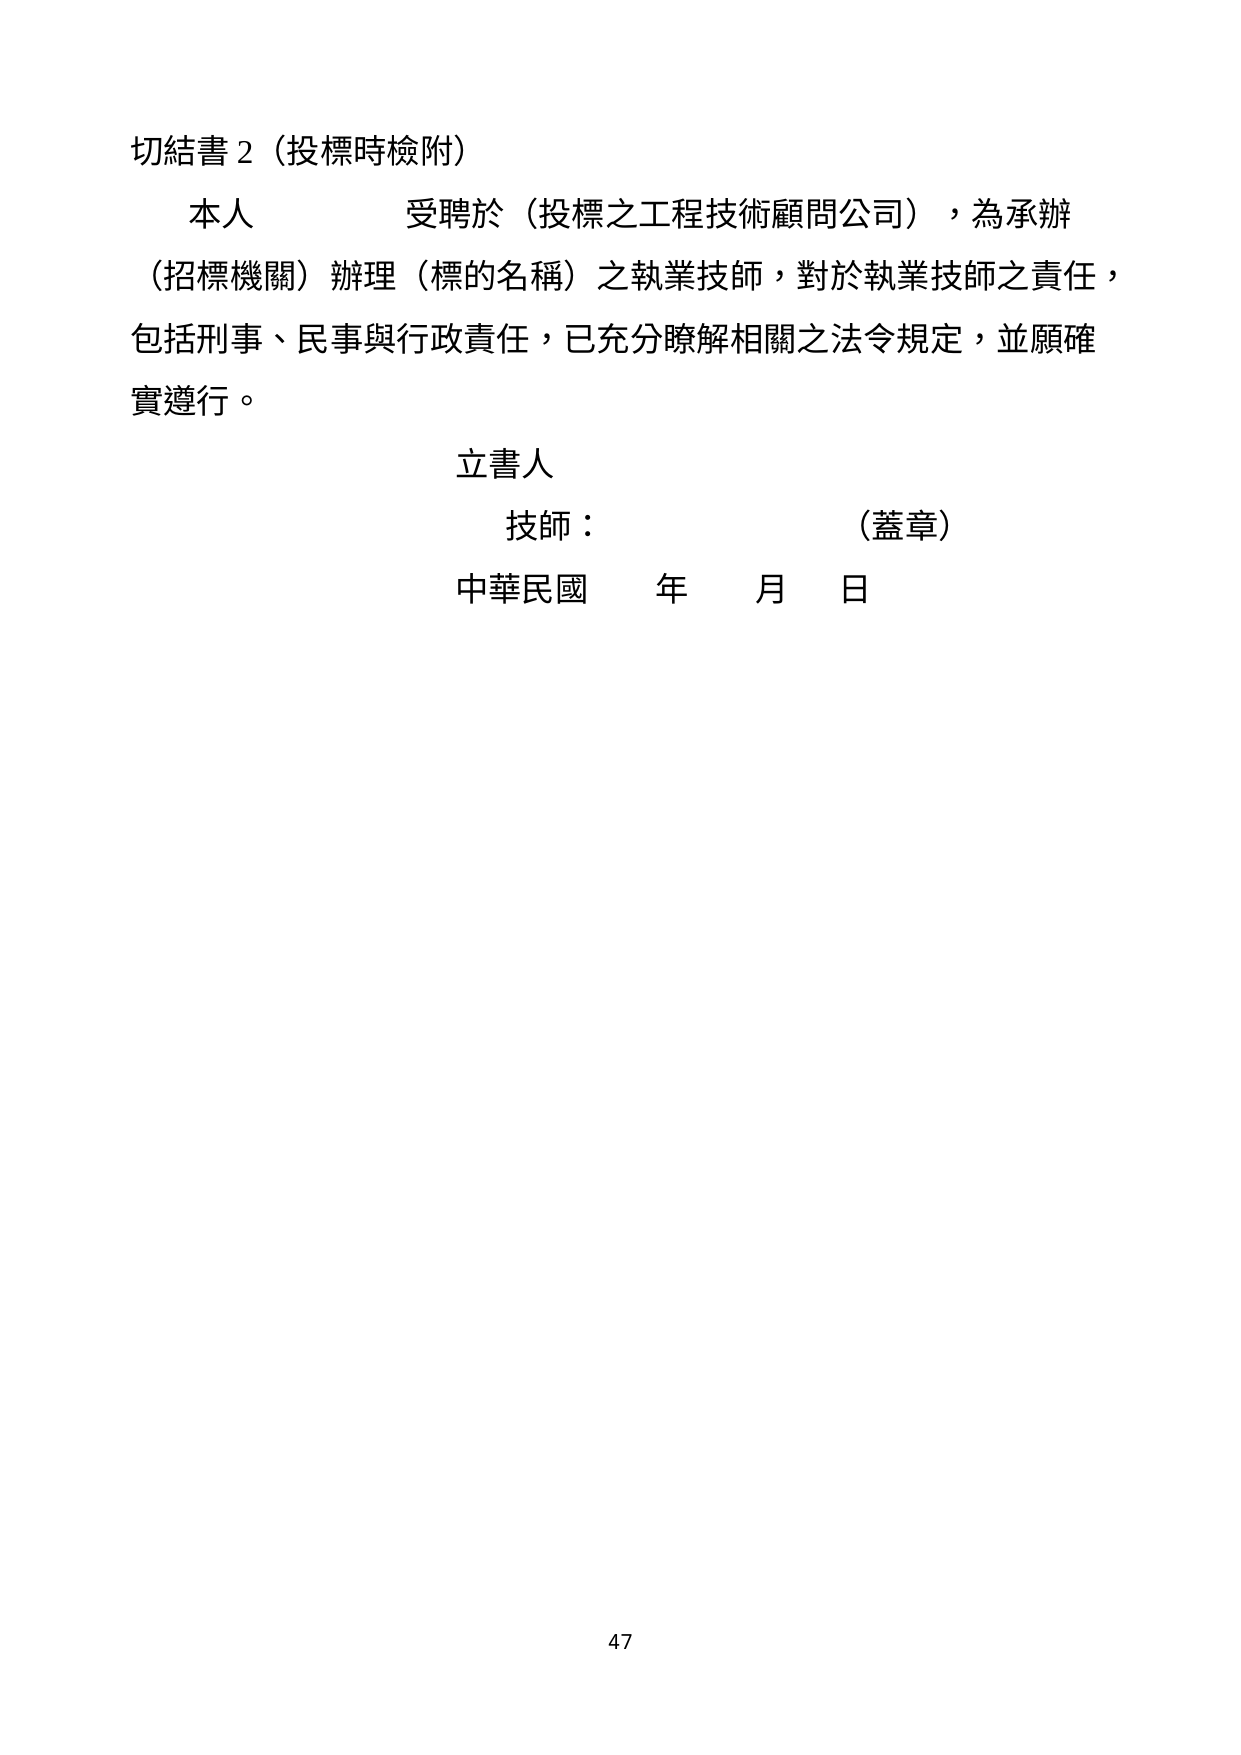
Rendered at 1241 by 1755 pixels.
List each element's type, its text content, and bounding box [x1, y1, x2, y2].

text 立書人 [455, 420, 1110, 483]
text 切結書2（投標時檢附） [130, 108, 1110, 170]
text 技師： （蓋章） [505, 483, 1110, 545]
text 中華民國 年 月 日 [455, 545, 1110, 608]
text 本人 受聘於（投標之工程技術顧問公司），為承辦（招標機關）辦理（標的名稱）之執業技師，對於執業技師之責任，包括刑事、民事與行政責任，已充分瞭解相關之法令規定，並願確實遵行。 [130, 170, 1110, 420]
